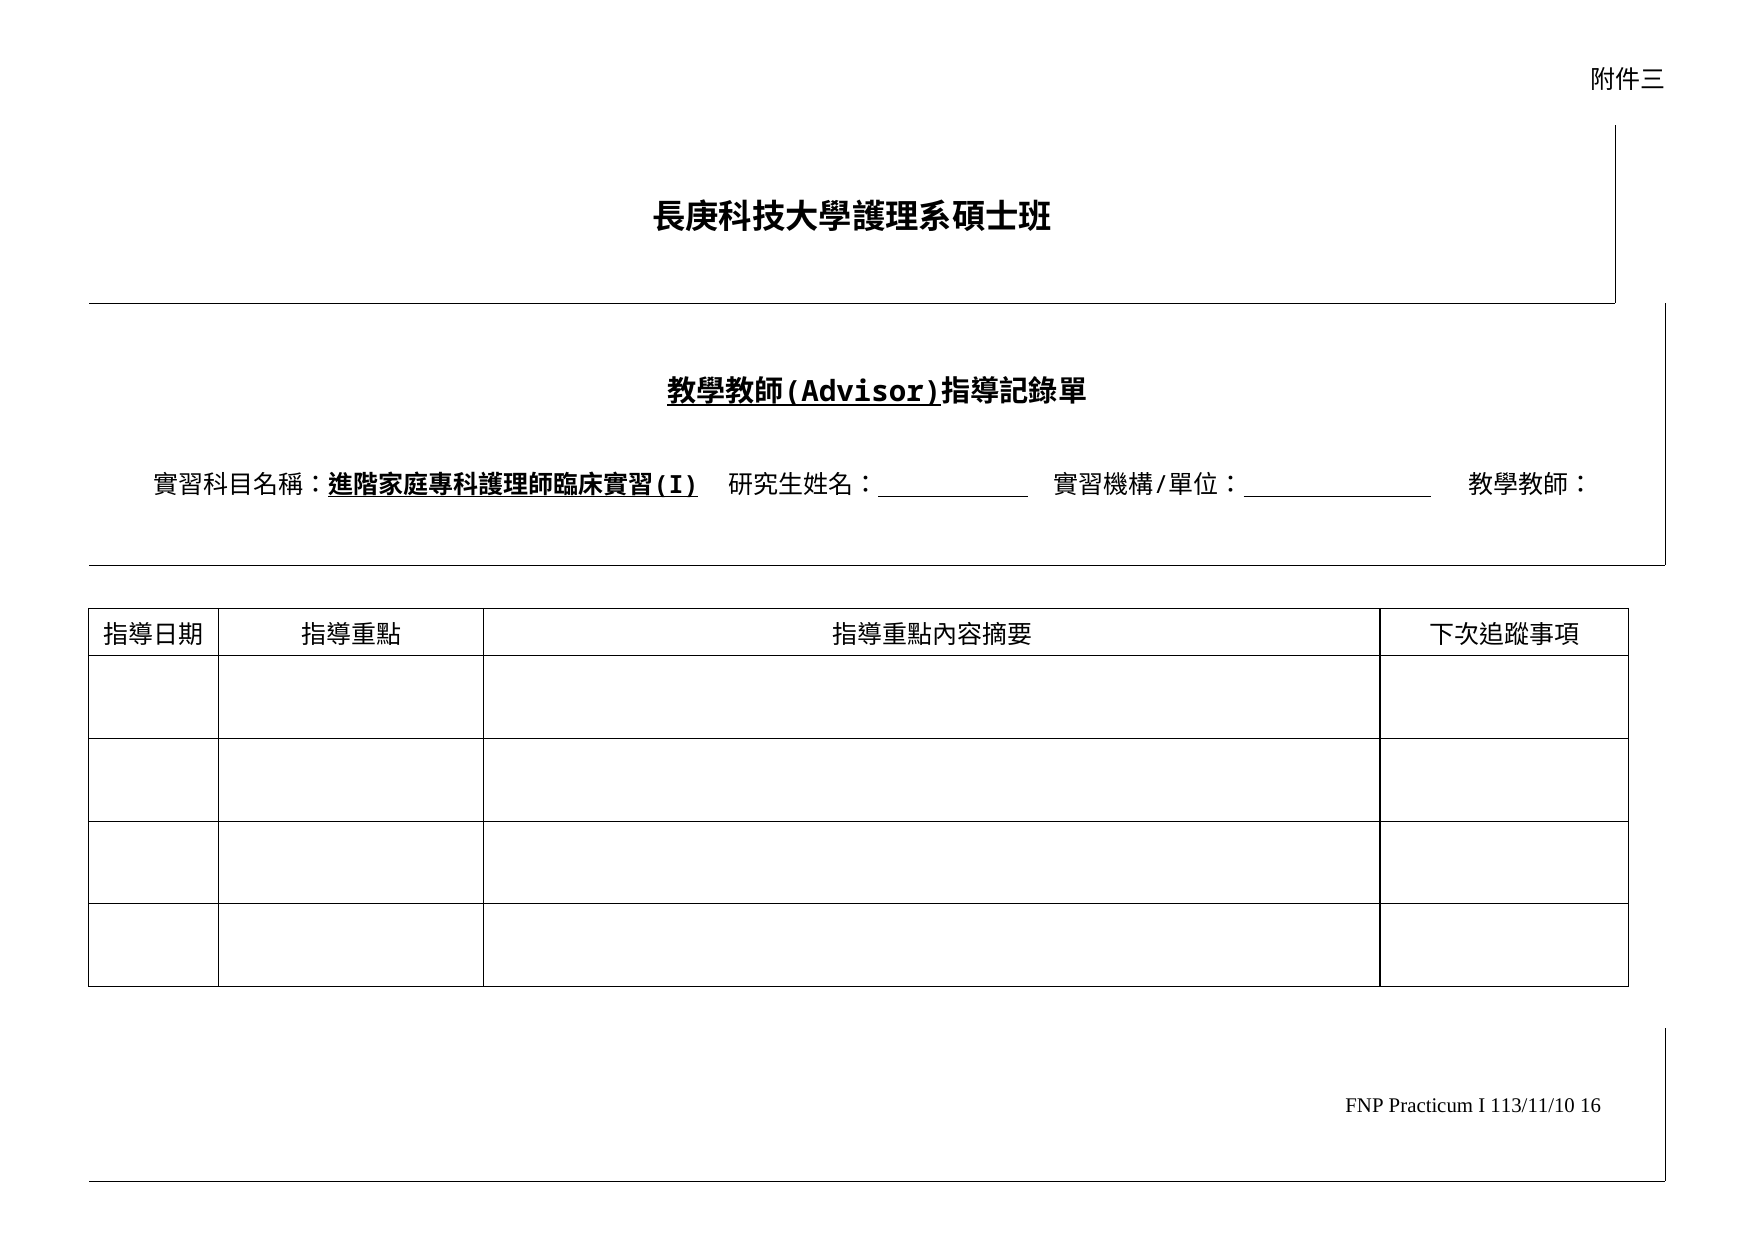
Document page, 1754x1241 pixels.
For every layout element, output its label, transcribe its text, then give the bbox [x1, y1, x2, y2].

text 教學教師(Advisor)指導記錄單 [89, 303, 1665, 400]
table_cell [1381, 904, 1628, 986]
text 實習科目名稱：進階家庭專科護理師臨床實習(I) 研究生姓名： 實習機構/單位： 教學教師： [89, 400, 1665, 565]
table_cell [89, 822, 218, 903]
table_cell [484, 739, 1379, 821]
table_cell [484, 822, 1379, 903]
table_header 指導重點內容摘要 [484, 609, 1379, 655]
table_cell [219, 739, 483, 821]
table_cell [89, 656, 218, 738]
table_cell [89, 739, 218, 821]
text 附件三 [89, 59, 1665, 95]
table_header 下次追蹤事項 [1381, 609, 1628, 655]
table_cell [219, 656, 483, 738]
table_cell [219, 822, 483, 903]
table_header 指導日期 [89, 609, 218, 655]
table_cell [1381, 656, 1628, 738]
table_cell [484, 904, 1379, 986]
table_cell [484, 656, 1379, 738]
table_header 指導重點 [219, 609, 483, 655]
table_cell [89, 904, 218, 986]
table_cell [1381, 822, 1628, 903]
table_cell [219, 904, 483, 986]
table_cell [1381, 739, 1628, 821]
text 長庚科技大學護理系碩士班 [89, 125, 1615, 303]
